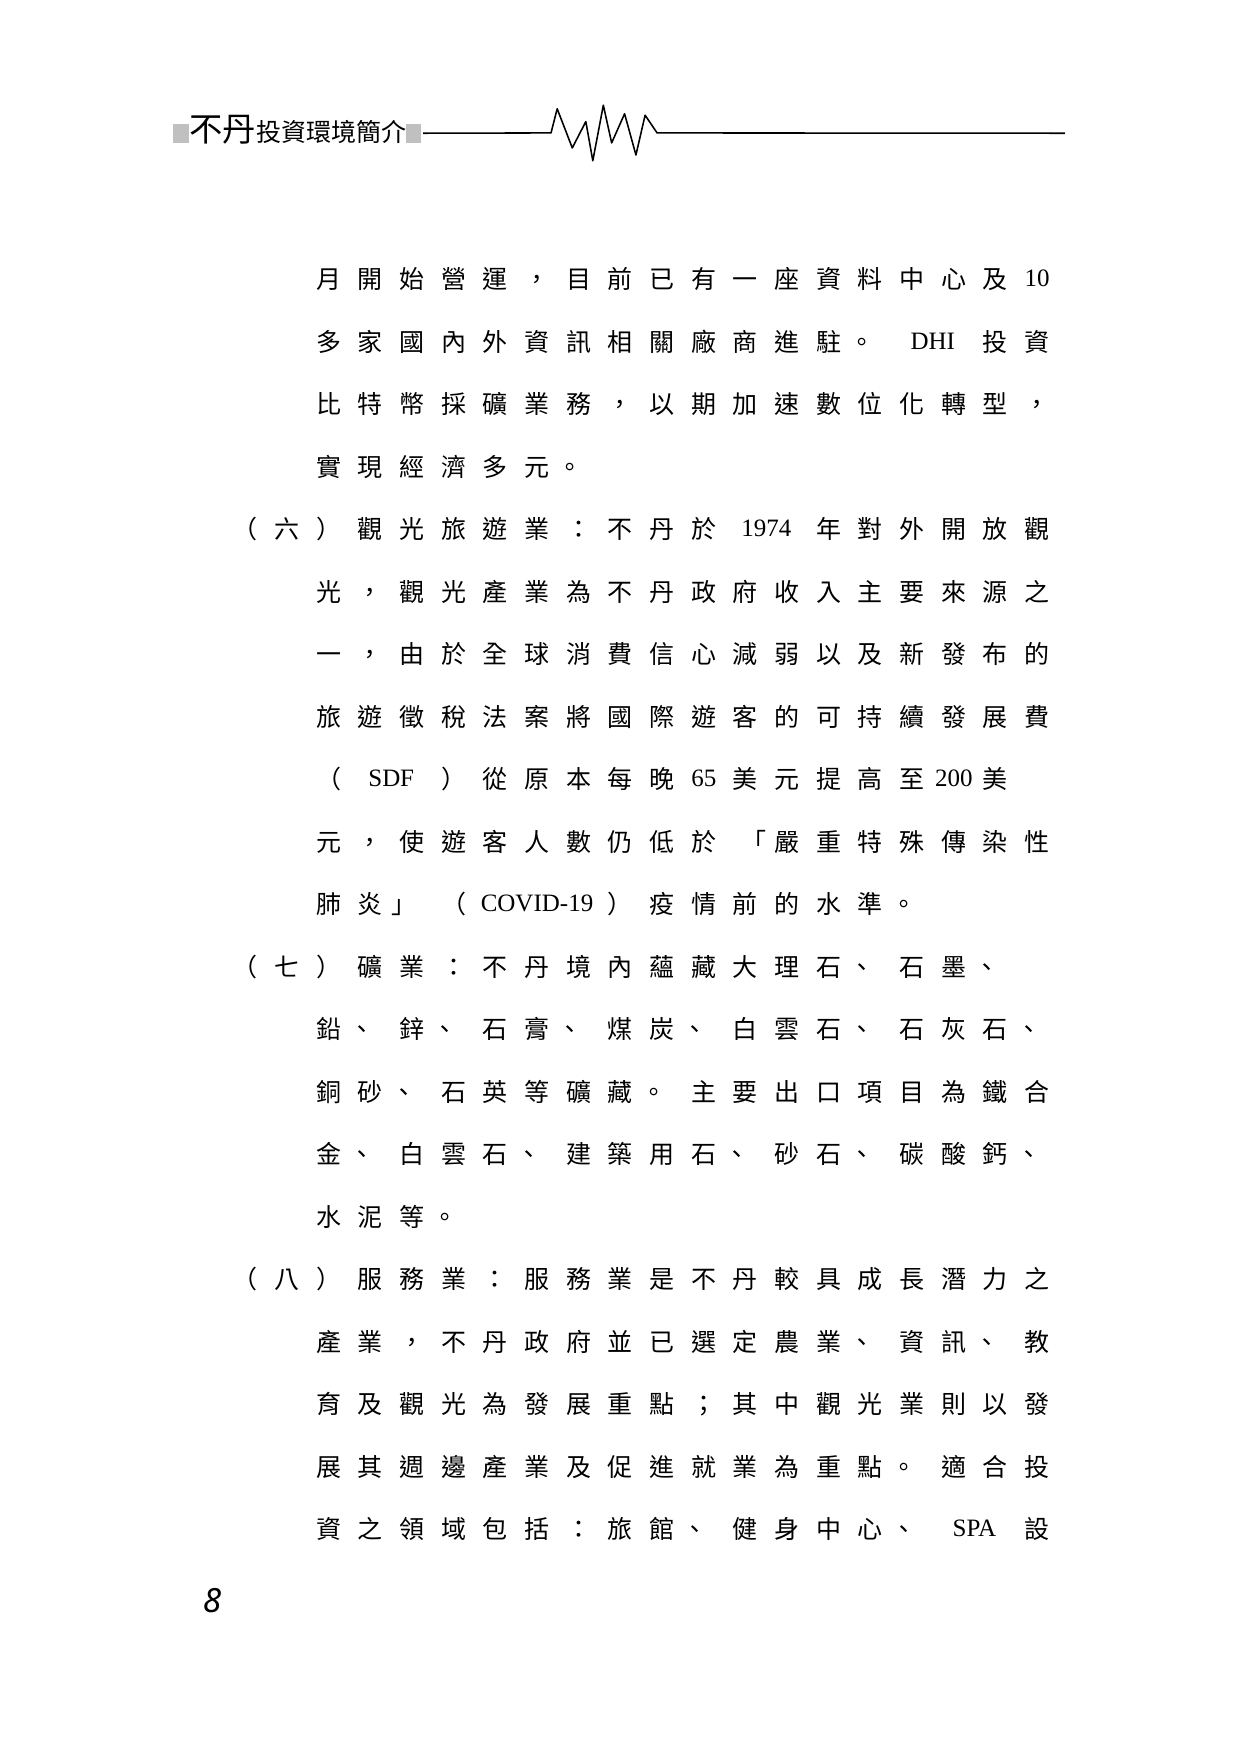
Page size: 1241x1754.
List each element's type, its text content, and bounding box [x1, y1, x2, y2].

text （七）礦業：不丹境內蘊藏大理石、石墨、鉛、鋅、石膏、煤炭、白雲石、石灰石、銅砂、石英等礦藏。主要出口項目為鐵合金、白雲石、建築用石、砂石、碳酸鈣、水泥等。 [207, 924, 1058, 1236]
text （八）服務業：服務業是不丹較具成長潛力之產業，不丹政府並已選定農業、資訊、教育及觀光為發展重點；其中觀光業則以發展其週邊產業及促進就業為重點。適合投資之領域包括：旅館、健身中心、SPA設 [207, 1236, 1058, 1549]
text 月開始營運，目前已有一座資料中心及10多家國內外資訊相關廠商進駐。DHI投資比特幣採礦業務，以期加速數位化轉型，實現經濟多元。 [207, 236, 1058, 486]
text （六）觀光旅遊業：不丹於1974年對外開放觀光，觀光產業為不丹政府收入主要來源之一，由於全球消費信心減弱以及新發布的旅遊徵稅法案將國際遊客的可持續發展費（SDF）從原本每晚65美元提高至200美元，使遊客人數仍低於「嚴重特殊傳染性肺炎」（COVID-19）疫情前的水準。 [207, 486, 1058, 924]
